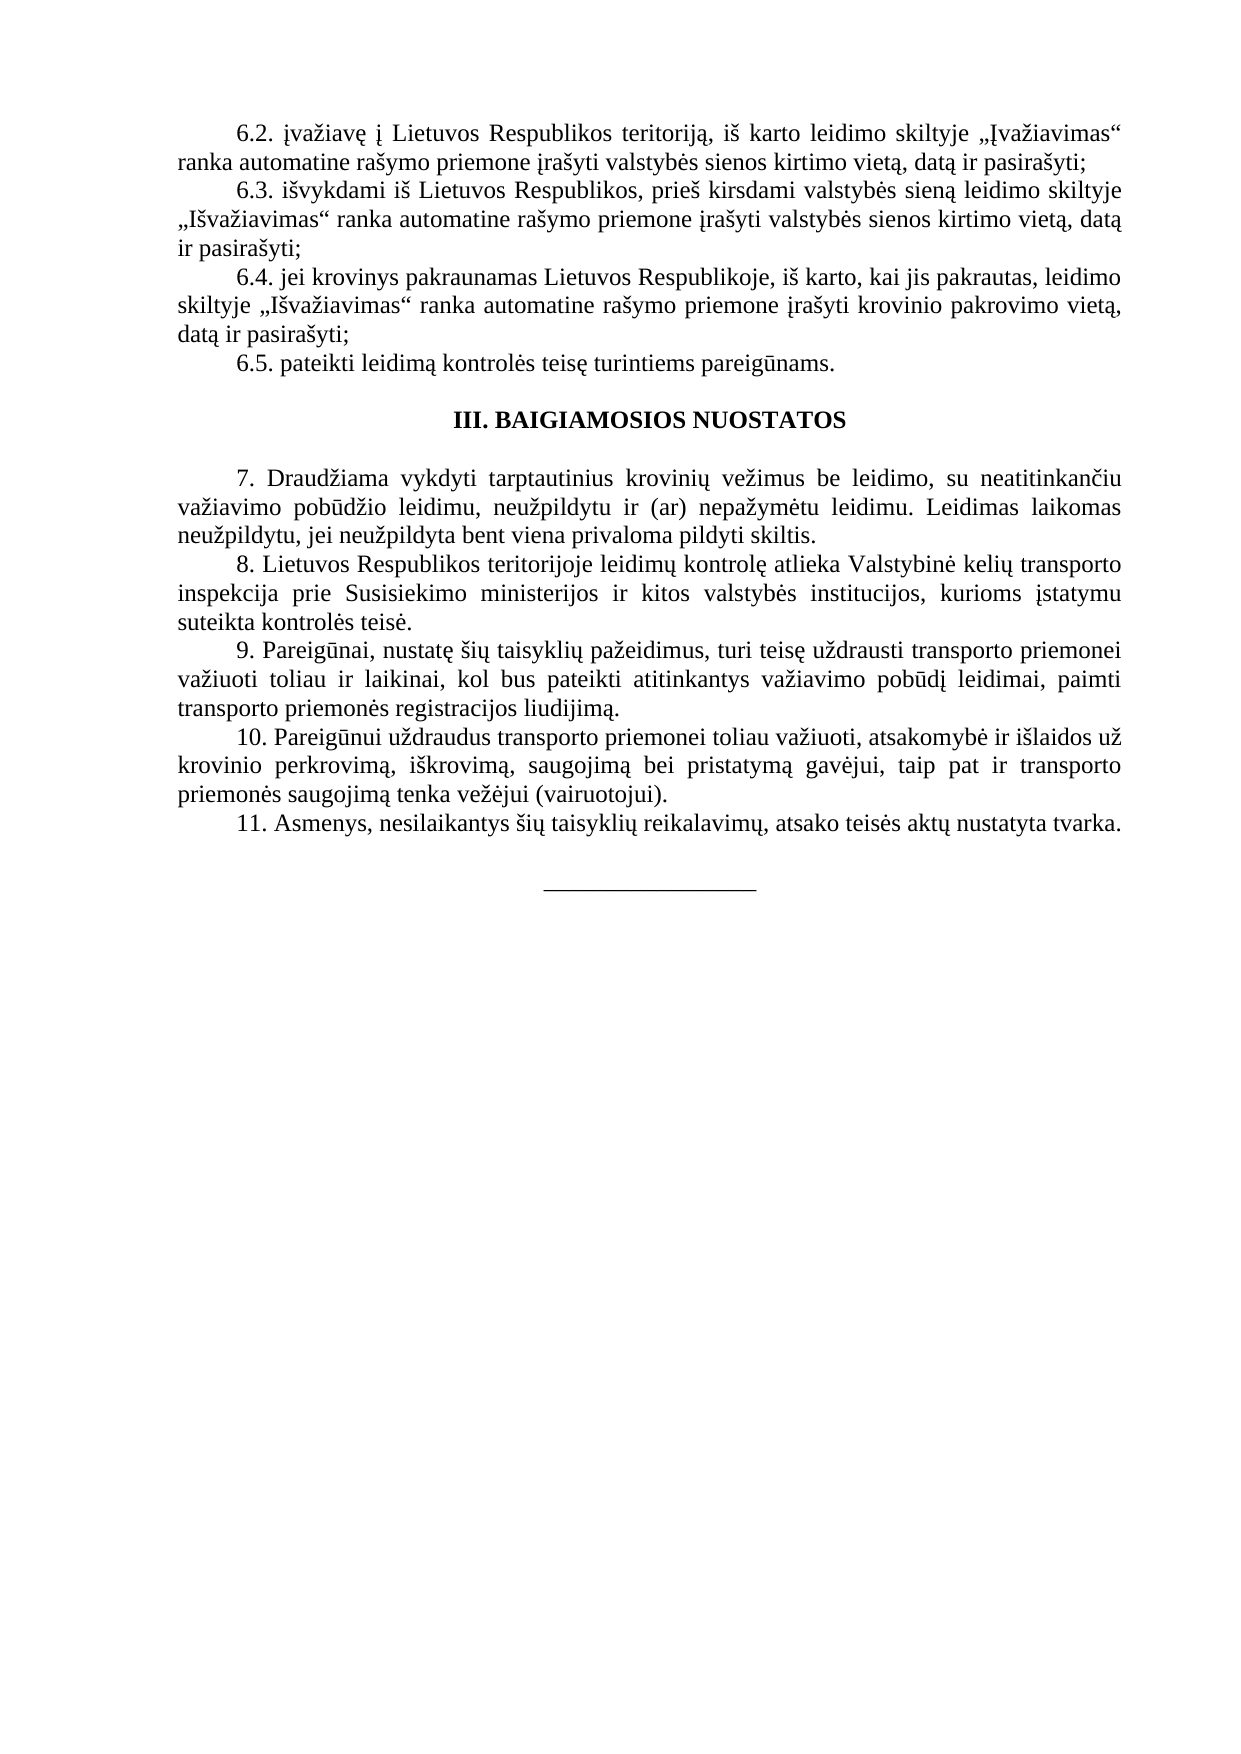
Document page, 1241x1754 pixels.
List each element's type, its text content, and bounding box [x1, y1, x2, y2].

text III. BAIGIAMOSIOS NUOSTATOS [177, 406, 1122, 434]
text 8. Lietuvos Respublikos teritorijoje leidimų kontrolę atlieka Valstybinė kelių transporto inspekcija prie Susisiekimo ministerijos ir kitos valstybės institucijos, kurioms įstatymu suteikta kontrolės teisė. [177, 549, 1122, 636]
text 9. Pareigūnai, nustatę šių taisyklių pažeidimus, turi teisę uždrausti transporto priemonei važiuoti toliau ir laikinai, kol bus pateikti atitinkantys važiavimo pobūdį leidimai, paimti transporto priemonės registracijos liudijimą. [177, 636, 1122, 722]
text _________________ [177, 866, 1122, 894]
text 7. Draudžiama vykdyti tarptautinius krovinių vežimus be leidimo, su neatitinkančiu važiavimo pobūdžio leidimu, neužpildytu ir (ar) nepažymėtu leidimu. Leidimas laikomas neužpildytu, jei neužpildyta bent viena privaloma pildyti skiltis. [177, 463, 1122, 549]
text 6.2. įvažiavę į Lietuvos Respublikos teritoriją, iš karto leidimo skiltyje „Įvažiavimas“ ranka automatine rašymo priemone įrašyti valstybės sienos kirtimo vietą, datą ir pasirašyti; [177, 118, 1122, 176]
text 6.4. jei krovinys pakraunamas Lietuvos Respublikoje, iš karto, kai jis pakrautas, leidimo skiltyje „Išvažiavimas“ ranka automatine rašymo priemone įrašyti krovinio pakrovimo vietą, datą ir pasirašyti; [177, 262, 1122, 348]
text 6.5. pateikti leidimą kontrolės teisę turintiems pareigūnams. [177, 348, 1122, 377]
text 6.3. išvykdami iš Lietuvos Respublikos, prieš kirsdami valstybės sieną leidimo skiltyje „Išvažiavimas“ ranka automatine rašymo priemone įrašyti valstybės sienos kirtimo vietą, datą ir pasirašyti; [177, 176, 1122, 262]
text 11. Asmenys, nesilaikantys šių taisyklių reikalavimų, atsako teisės aktų nustatyta tvarka. [177, 808, 1122, 837]
text 10. Pareigūnui uždraudus transporto priemonei toliau važiuoti, atsakomybė ir išlaidos už krovinio perkrovimą, iškrovimą, saugojimą bei pristatymą gavėjui, taip pat ir transporto priemonės saugojimą tenka vežėjui (vairuotojui). [177, 722, 1122, 808]
